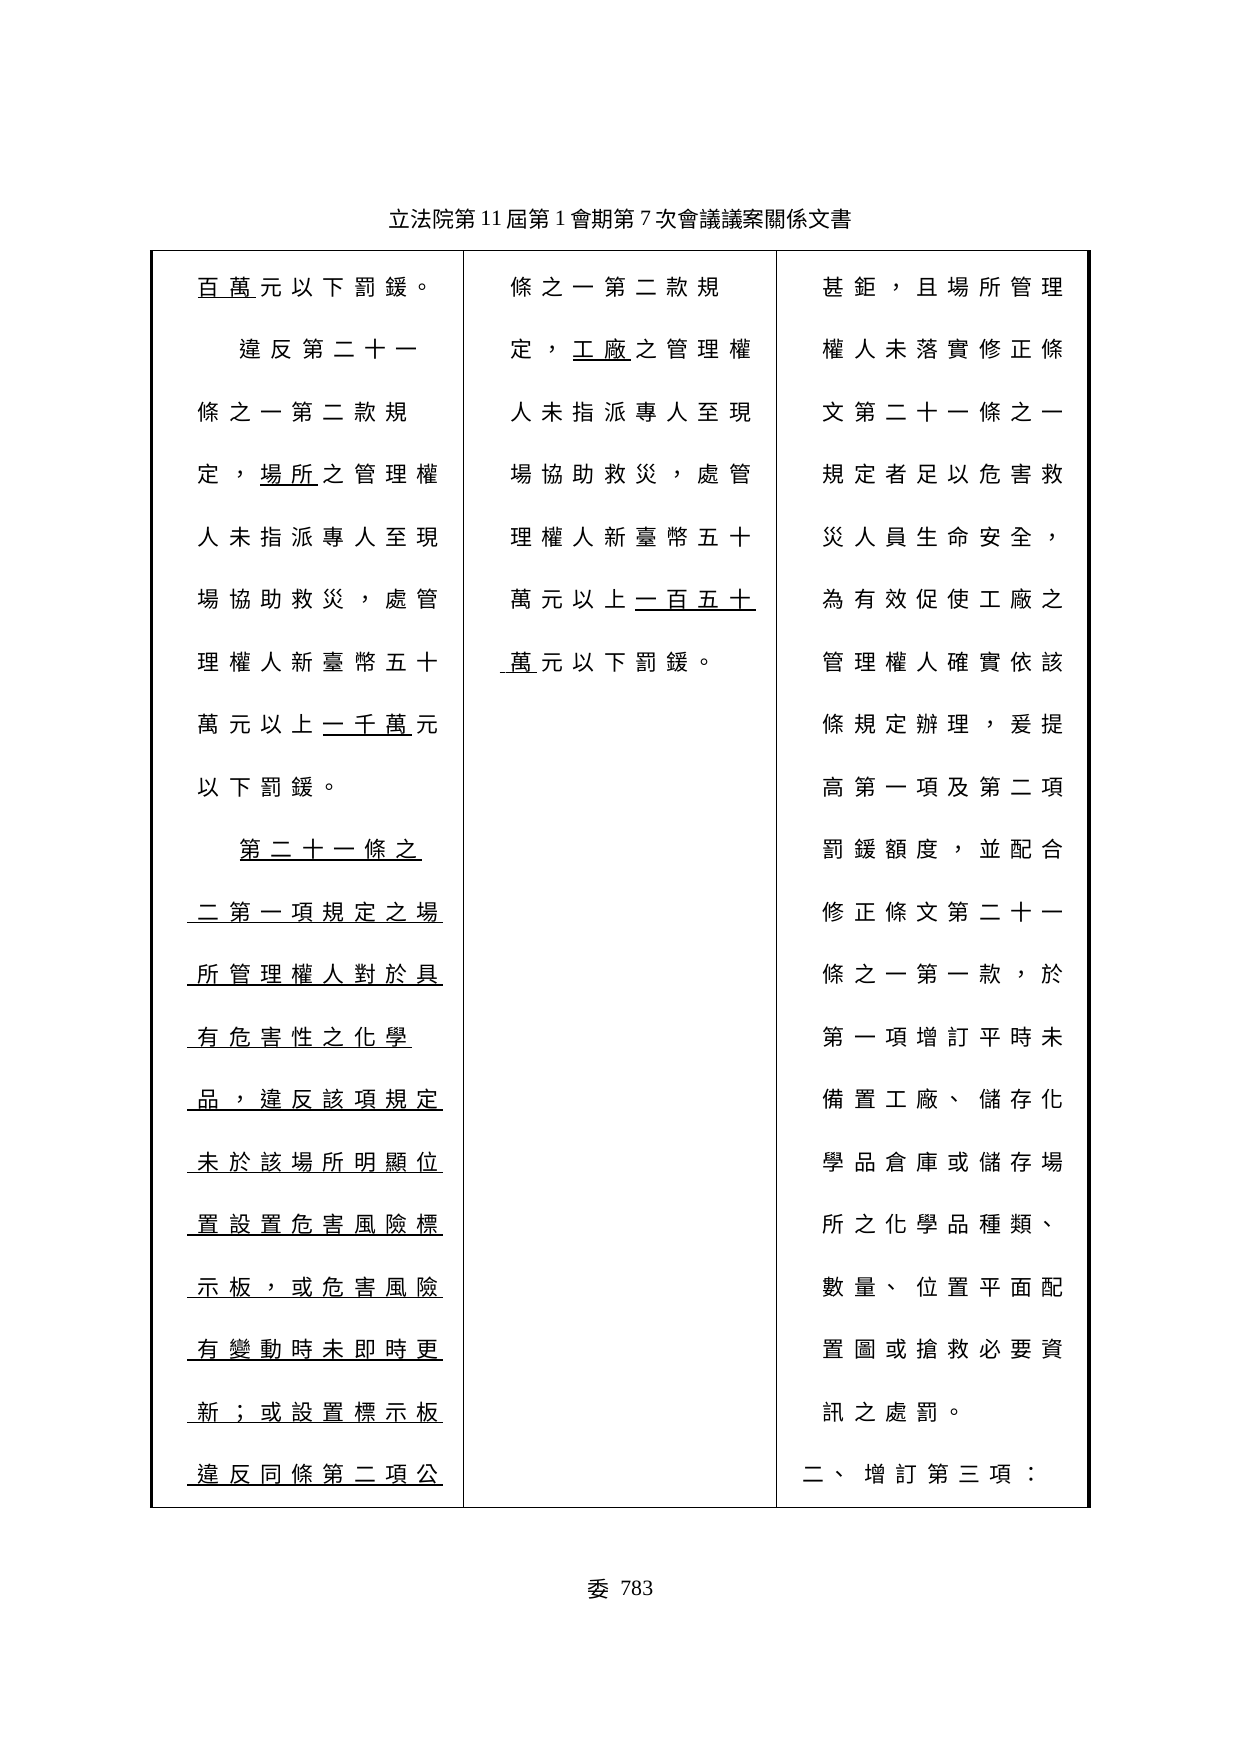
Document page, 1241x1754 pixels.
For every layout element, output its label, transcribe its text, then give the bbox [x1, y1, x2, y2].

table_cell 甚鉅，且場所管理權人未落實修正條文第二十一條之一規定者足以危害救災人員生命安全，為有效促使工廠之管理權人確實依該條規定辦理，爰提高第一項及第二項罰鍰額度，並配合修正條文第二十一條之一第一款，於第一項增訂平時未備置工廠、儲存化學品倉庫或儲存場所之化學品種類、數量、位置平面配置圖或搶救必要資訊之處罰。 二、增訂第三項： [777, 251, 1087, 1507]
table_cell 條之一第二款規定，工廠之管理權人未指派專人至現場協助救災，處管理權人新臺幣五十萬元以上一百五十萬元以下罰鍰。 [464, 251, 776, 1507]
table_cell 百萬元以下罰鍰。 違反第二十一條之一第二款規定，場所之管理權人未指派專人至現場協助救災，處管理權人新臺幣五十萬元以上一千萬元以下罰鍰。 第二十一條之二第一項規定之場所管理權人對於具有危害性之化學品，違反該項規定未於該場所明顯位置設置危害風險標示板，或危害風險有變動時未即時更新；或設置標示板違反同條第二項公 [153, 251, 463, 1507]
